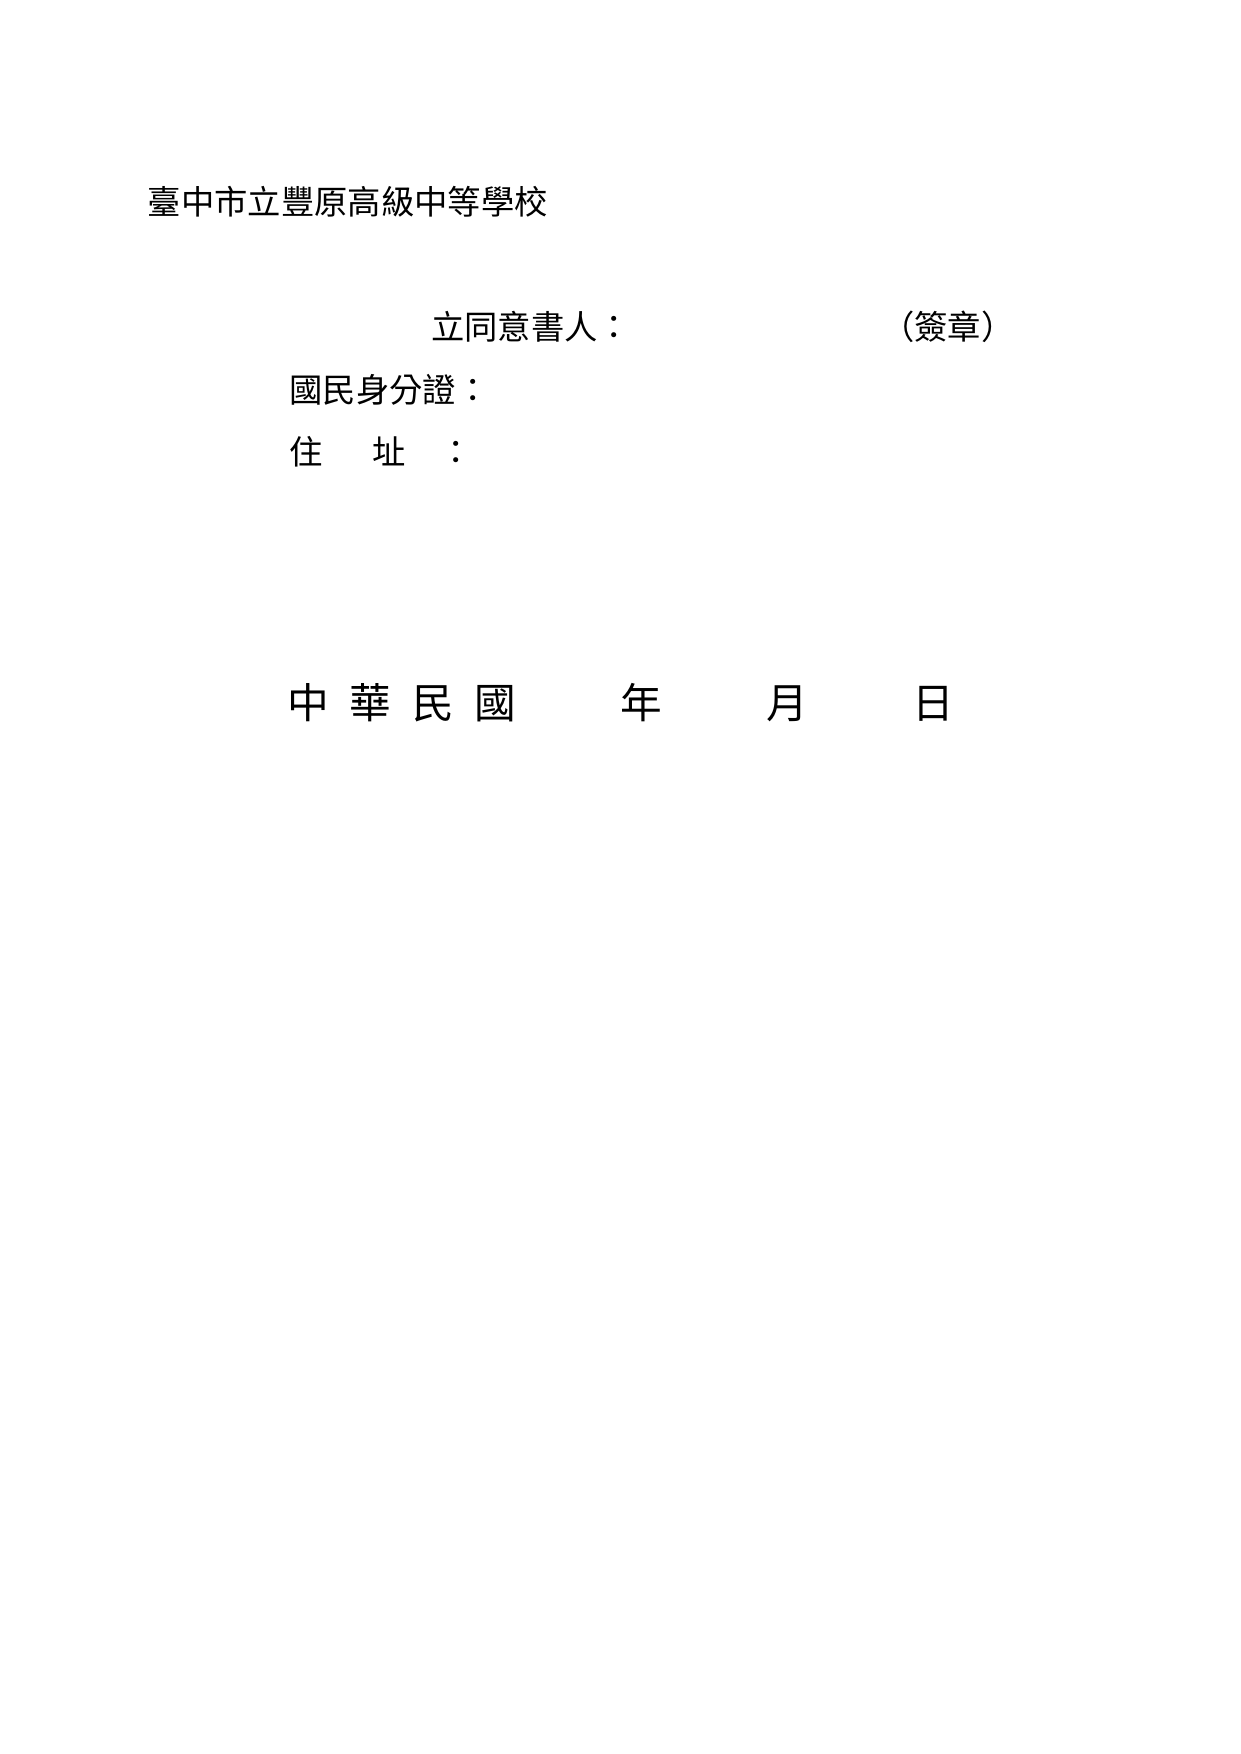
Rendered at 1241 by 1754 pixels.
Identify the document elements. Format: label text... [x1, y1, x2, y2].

text 住 址 ： [148, 408, 1093, 471]
text 立同意書人： （簽章） [148, 283, 1093, 346]
text 臺中市立豐原高級中等學校 [148, 158, 1093, 221]
text 中 華 民 國 年 月 日 [148, 658, 1093, 721]
text 國民身分證： [148, 346, 1093, 408]
